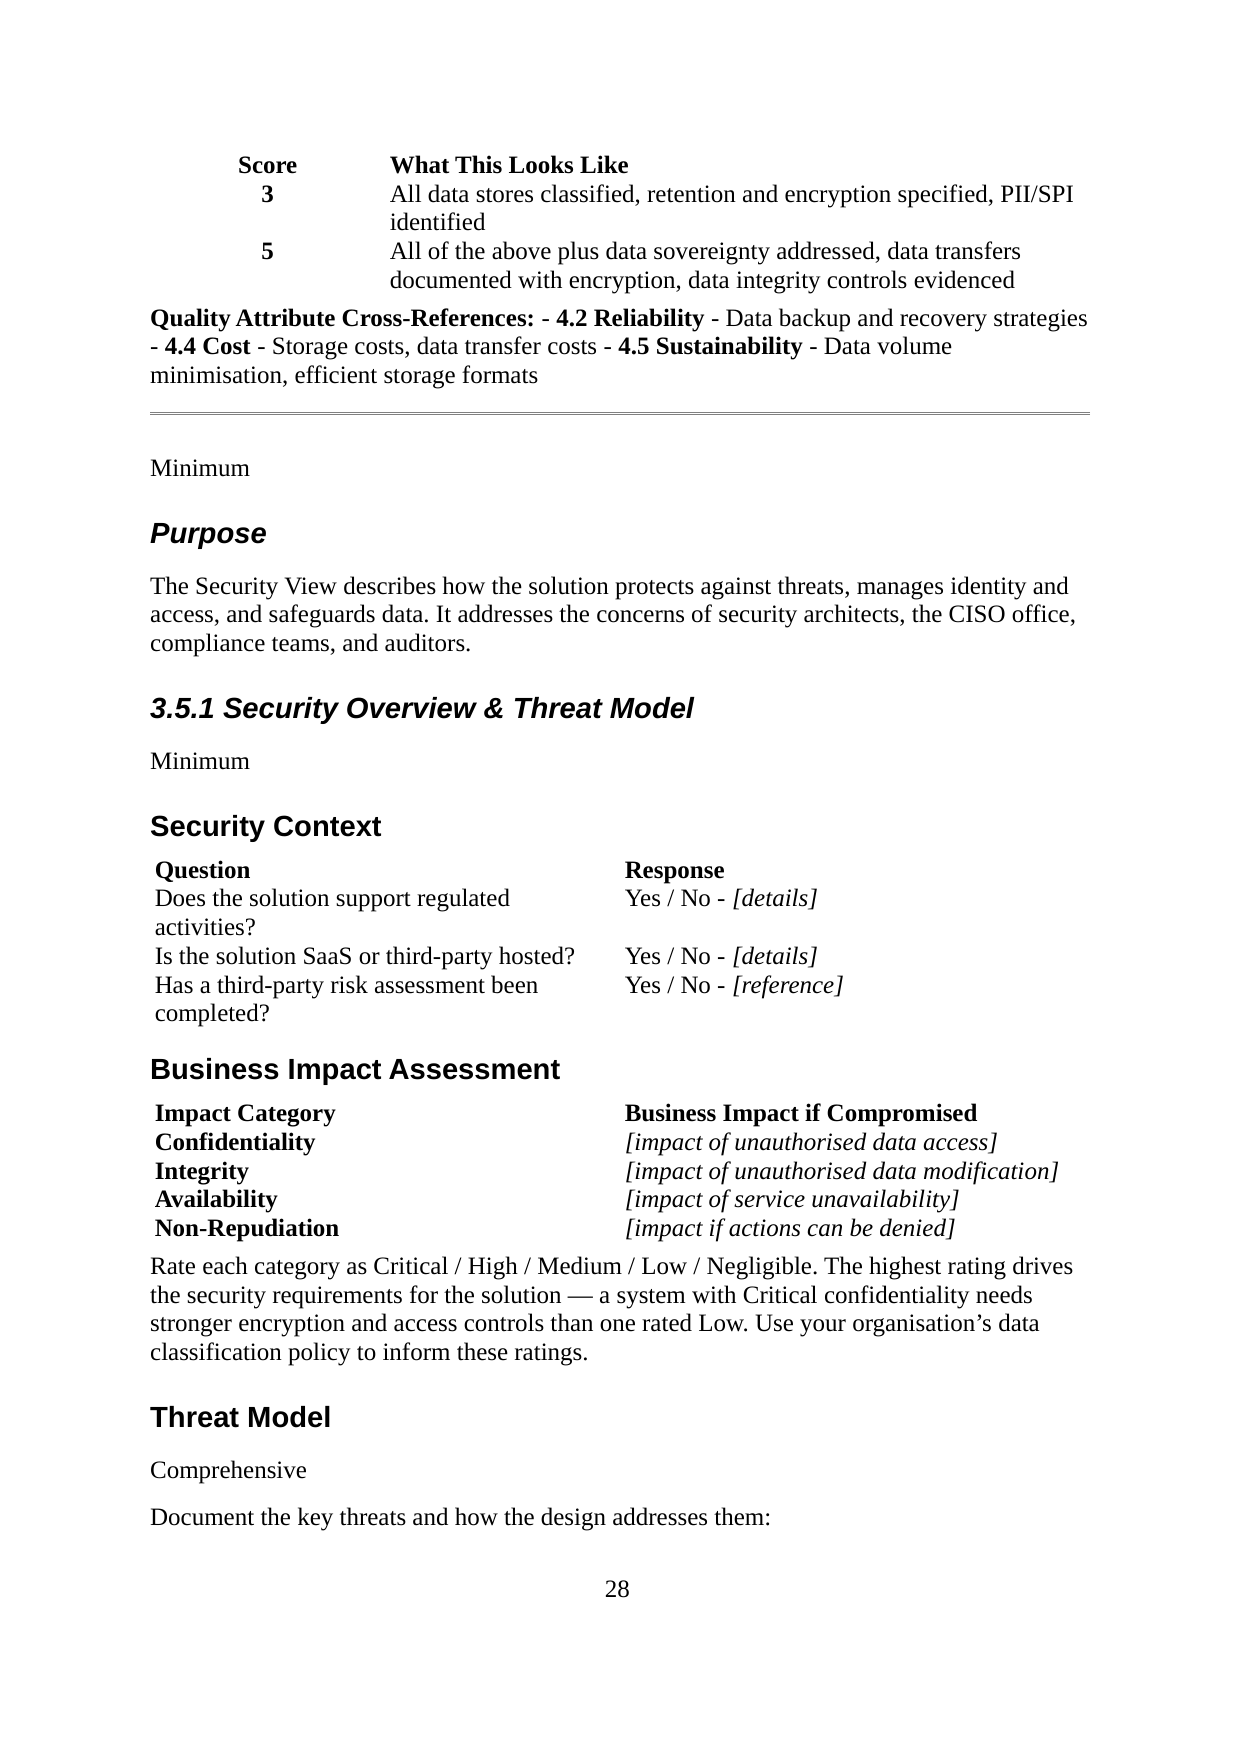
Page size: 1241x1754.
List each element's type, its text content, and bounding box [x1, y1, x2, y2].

text Comprehensive [150, 1455, 1090, 1484]
table_cell [impact of unauthorised data access] [620, 1127, 1090, 1156]
table_cell Non-Repudiation [150, 1213, 620, 1242]
text Minimum [150, 746, 1090, 775]
table_cell Has a third-party risk assessment been completed? [150, 970, 620, 1027]
table_header Response [620, 855, 1090, 883]
table_cell Integrity [150, 1156, 620, 1184]
table_cell All of the above plus data sovereignty addressed, data transfers documented with encryption, data integrity controls evidenced [385, 236, 1090, 294]
text Minimum [150, 453, 1090, 482]
table_cell [impact of service unavailability] [620, 1185, 1090, 1213]
table_cell Availability [150, 1185, 620, 1213]
subtitle Business Impact Assessment [150, 1052, 1090, 1086]
table_header Question [150, 855, 620, 883]
table_cell [impact if actions can be denied] [620, 1213, 1090, 1242]
table_header What This Looks Like [385, 150, 1090, 179]
table_header Business Impact if Compromised [620, 1098, 1090, 1127]
table_cell [impact of unauthorised data modification] [620, 1156, 1090, 1184]
subtitle Threat Model [150, 1400, 1090, 1433]
table_cell Does the solution support regulated activities? [150, 884, 620, 941]
table_cell 5 [150, 236, 385, 294]
text The Security View describes how the solution protects against threats, manages identity and access, and safeguards data. It addresses the concerns of security architects, the CISO office, compliance teams, and auditors. [150, 571, 1090, 657]
table_cell All data stores classified, retention and encryption specified, PII/SPI identified [385, 179, 1090, 236]
subtitle 3.5.1 Security Overview & Threat Model [150, 691, 1090, 724]
table_cell Yes / No - [details] [620, 941, 1090, 970]
text Quality Attribute Cross-References: - 4.2 Reliability - Data backup and recovery strategies - 4.4 Cost - Storage costs, data transfer costs - 4.5 Sustainability - Data volume minimisation, efficient storage formats [150, 303, 1090, 389]
table_cell Is the solution SaaS or third-party hosted? [150, 941, 620, 970]
table_cell Yes / No - [reference] [620, 970, 1090, 1027]
subtitle Security Context [150, 809, 1090, 842]
table_cell Yes / No - [details] [620, 884, 1090, 941]
table_header Impact Category [150, 1098, 620, 1127]
text Rate each category as Critical / High / Medium / Low / Negligible. The highest rating drives the security requirements for the solution — a system with Critical confidentiality needs stronger encryption and access controls than one rated Low. Use your organisation’s data classification policy to inform these ratings. [150, 1251, 1090, 1366]
subtitle Purpose [150, 516, 1090, 549]
table_cell Confidentiality [150, 1127, 620, 1156]
text Document the key threats and how the design addresses them: [150, 1502, 1090, 1530]
table_cell 3 [150, 179, 385, 236]
table_header Score [150, 150, 385, 179]
